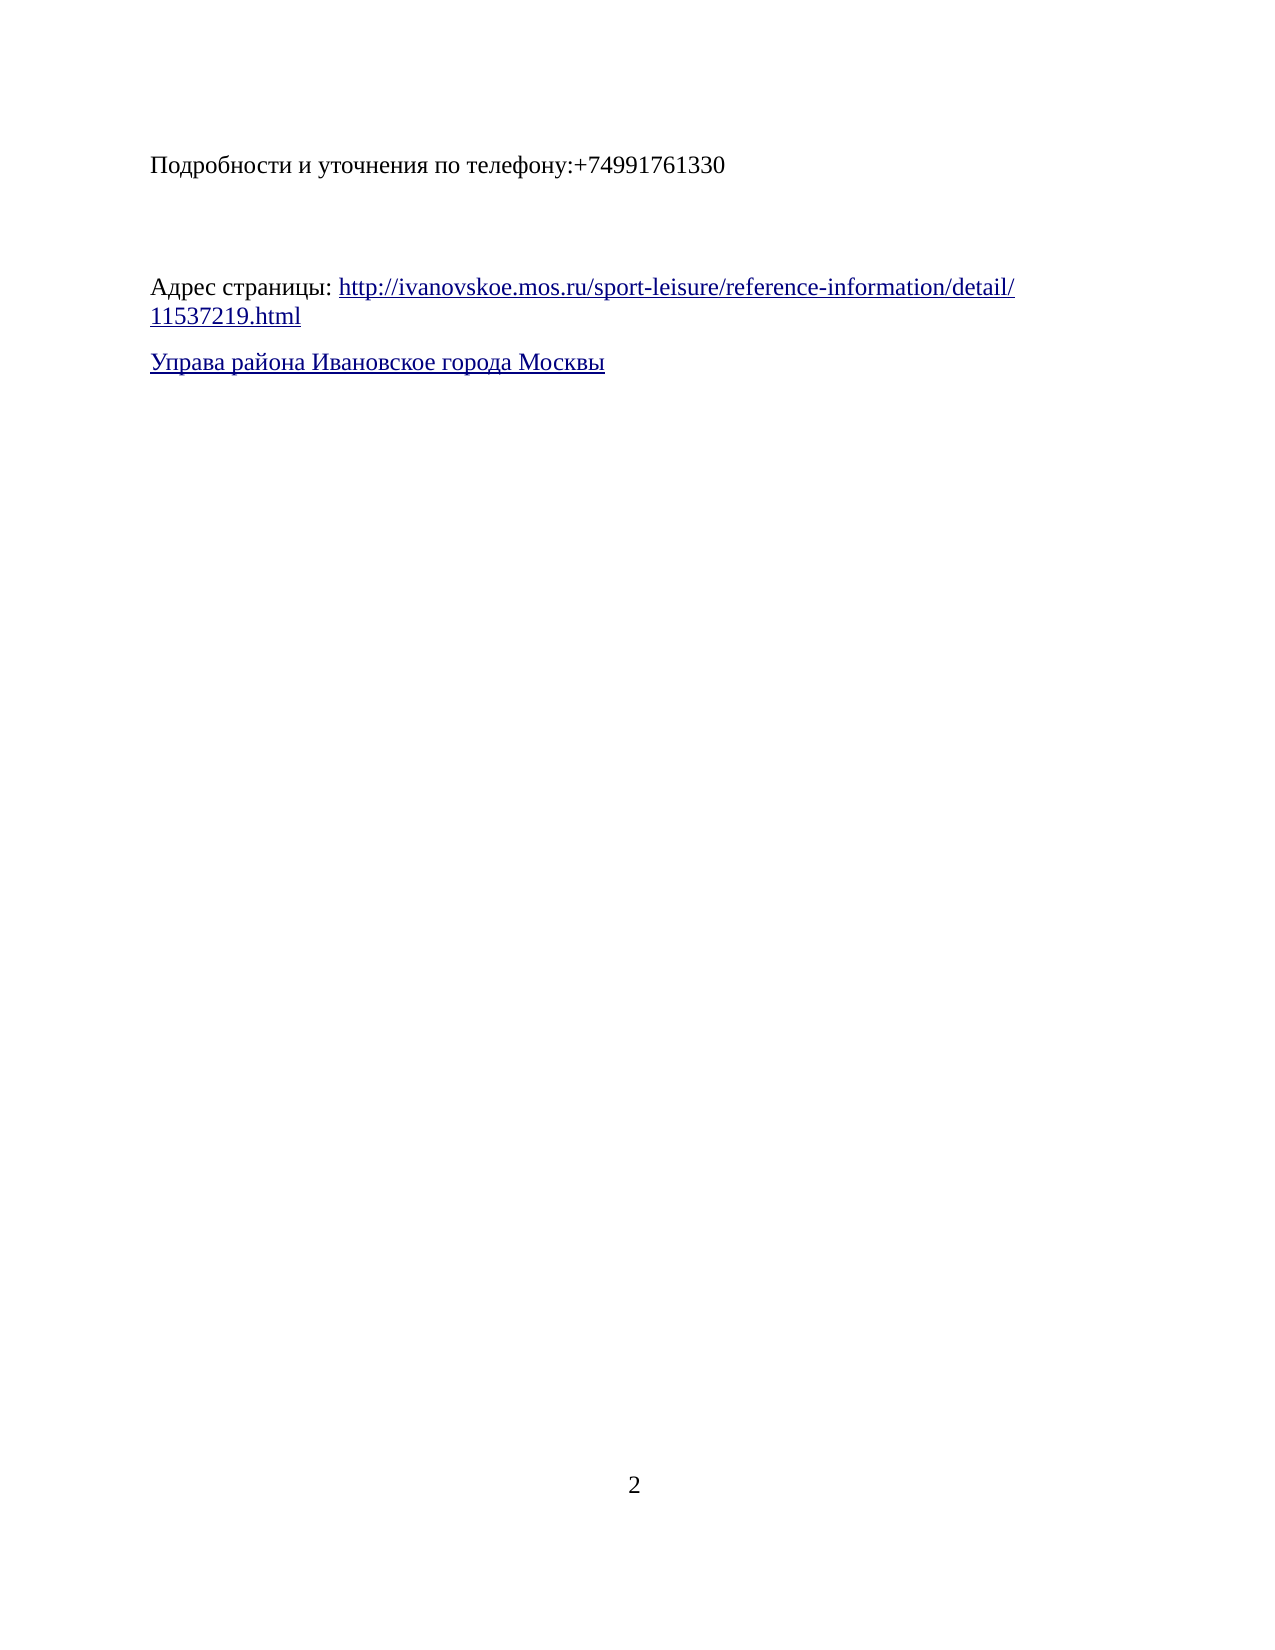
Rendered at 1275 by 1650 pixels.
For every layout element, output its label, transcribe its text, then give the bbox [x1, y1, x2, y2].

text Подробности и уточнения по телефону:+74991761330 [150, 150, 1125, 179]
text Управа района Ивановское города Москвы [150, 347, 1125, 376]
text Адрес страницы: http://ivanovskoe.mos.ru/sport-leisure/reference-information/detail/11537219.html [150, 272, 1125, 329]
